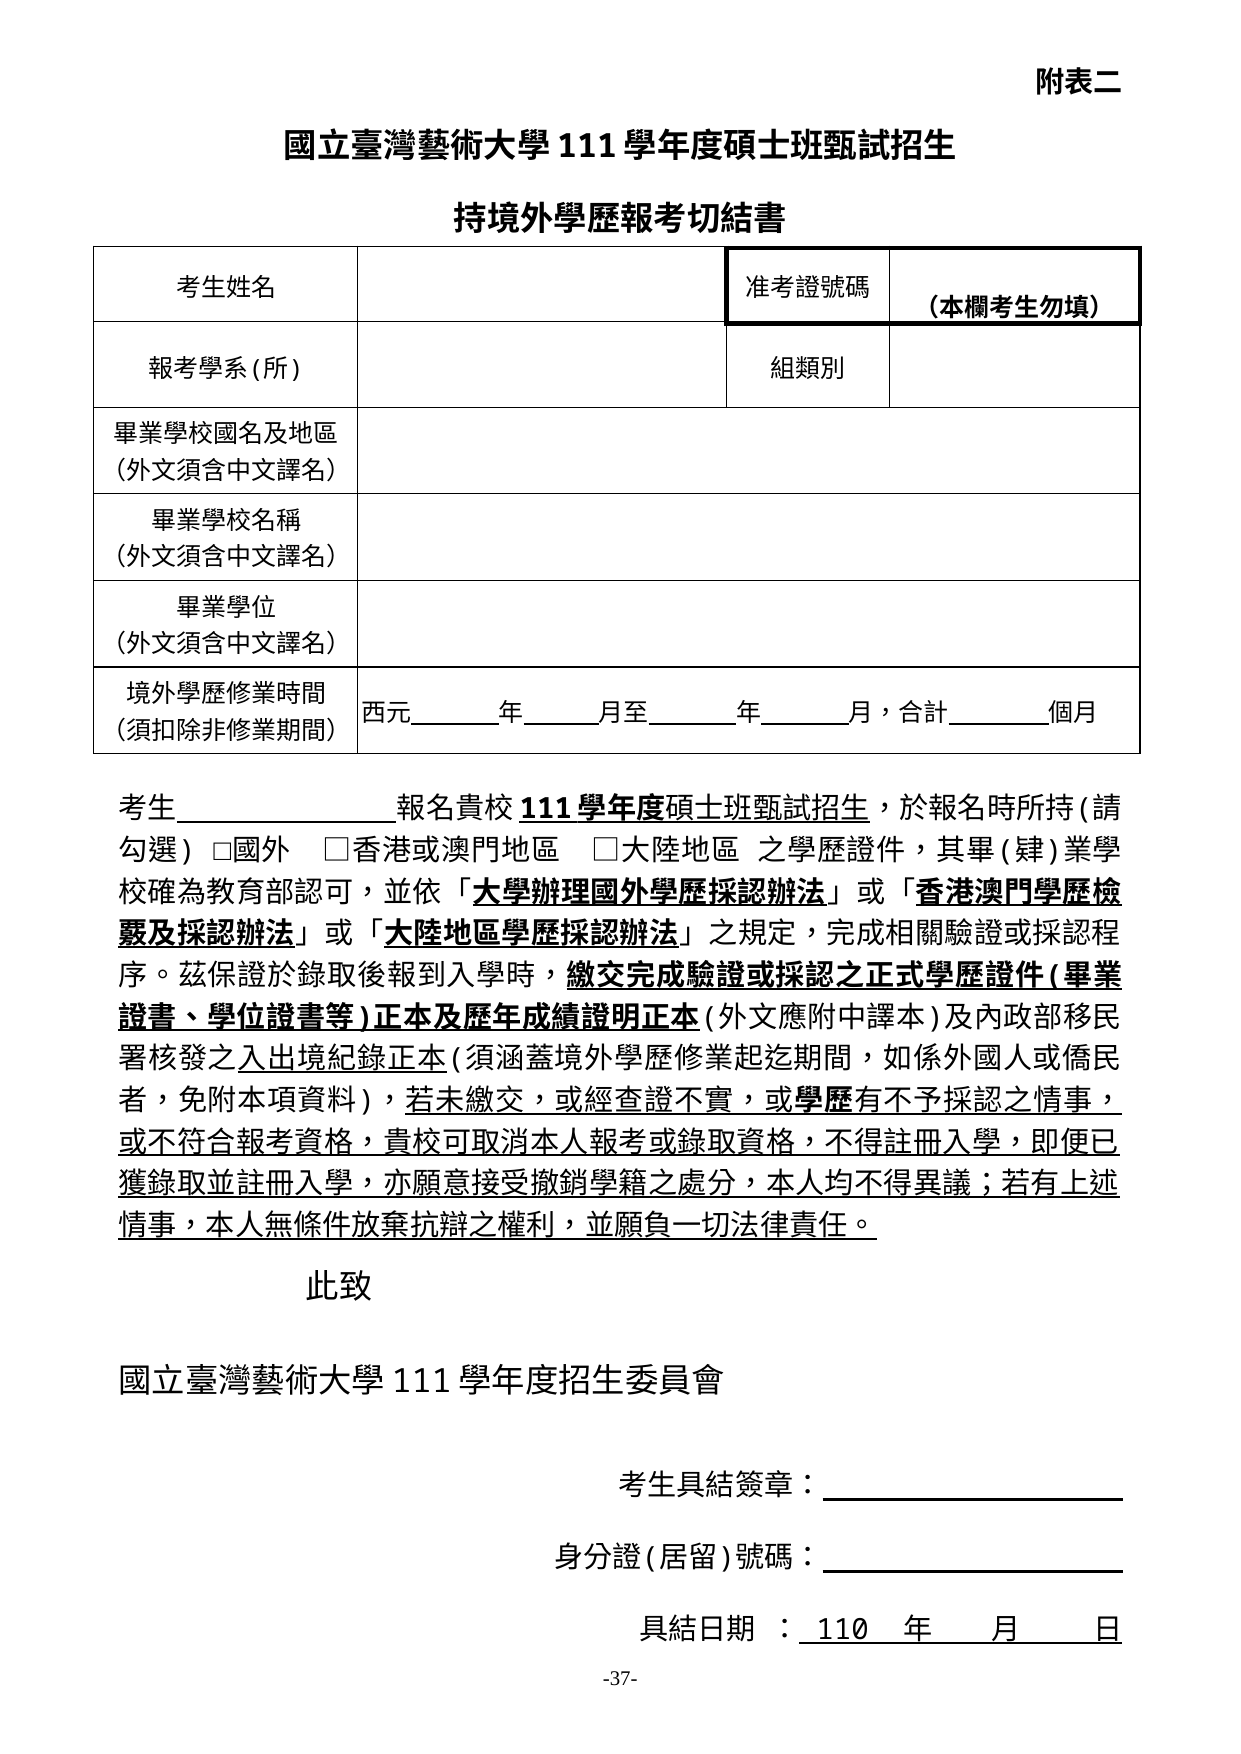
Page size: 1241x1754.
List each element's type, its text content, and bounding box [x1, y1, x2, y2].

text 考生具結簽章： [118, 1457, 1122, 1505]
table_cell 畢業學校名稱 （外文須含中文譯名） [94, 494, 357, 580]
table_cell [890, 326, 1139, 407]
table_header （本欄考生勿填） [890, 250, 1138, 321]
text 此致 [118, 1260, 1122, 1308]
table_cell 畢業學校國名及地區 （外文須含中文譯名） [94, 408, 357, 493]
table_cell 西元 年 月至 年 月，合計 個月 [358, 668, 1139, 753]
text 具結日期 ： 110 年 月 日 [118, 1601, 1122, 1649]
table_header 考生姓名 [94, 247, 357, 321]
table_cell 組類別 [727, 326, 889, 407]
table_cell [358, 581, 1139, 666]
text 附表二 [118, 59, 1122, 101]
text 國立臺灣藝術大學111學年度招生委員會 [118, 1353, 1122, 1402]
table_cell 報考學系(所) [94, 322, 357, 407]
table_cell [358, 408, 1139, 493]
table_header 准考證號碼 [729, 250, 889, 321]
text 國立臺灣藝術大學111學年度碩士班甄試招生 [118, 119, 1122, 168]
table_cell [358, 494, 1139, 580]
table_header [358, 247, 724, 321]
text 持境外學歷報考切結書 [118, 191, 1122, 239]
text 身分證(居留)號碼： [118, 1529, 1122, 1577]
table_cell [358, 322, 726, 407]
table_cell 境外學歷修業時間 （須扣除非修業期間） [94, 668, 357, 753]
table_cell 畢業學位 （外文須含中文譯名） [94, 581, 357, 666]
text 考生 報名貴校111學年度碩士班甄試招生，於報名時所持(請勾選) □國外 □香港或澳門地區 □大陸地區 之學歷證件，其畢(肄)業學校確為教育部認可，並依「大學辦理國外學歷採認辦法」或「香港澳門學歷檢覈及採認辦法」或「大陸地區學歷採認辦法」之規定，完成相關驗證或採認程序。茲保證於錄取後報到入學時，繳交完成驗證或採認之正式學歷證件(畢業證書、學位證書等)正本及歷年成績證明正本(外文應附中譯本)及內政部移民署核發之入出境紀錄正本(須涵蓋境外學歷修業起迄期間，如係外國人或僑民者，免附本項資料)，若未繳交，或經查證不實，或學歷有不予採認之情事，或不符合報考資格，貴校可取消本人報考或錄取資格，不得註冊入學，即便已獲錄取並註冊入學，亦願意接受撤銷學籍之處分，本人均不得異議；若有上述情事，本人無條件放棄抗辯之權利，並願負一切法律責任。 [118, 785, 1122, 1244]
